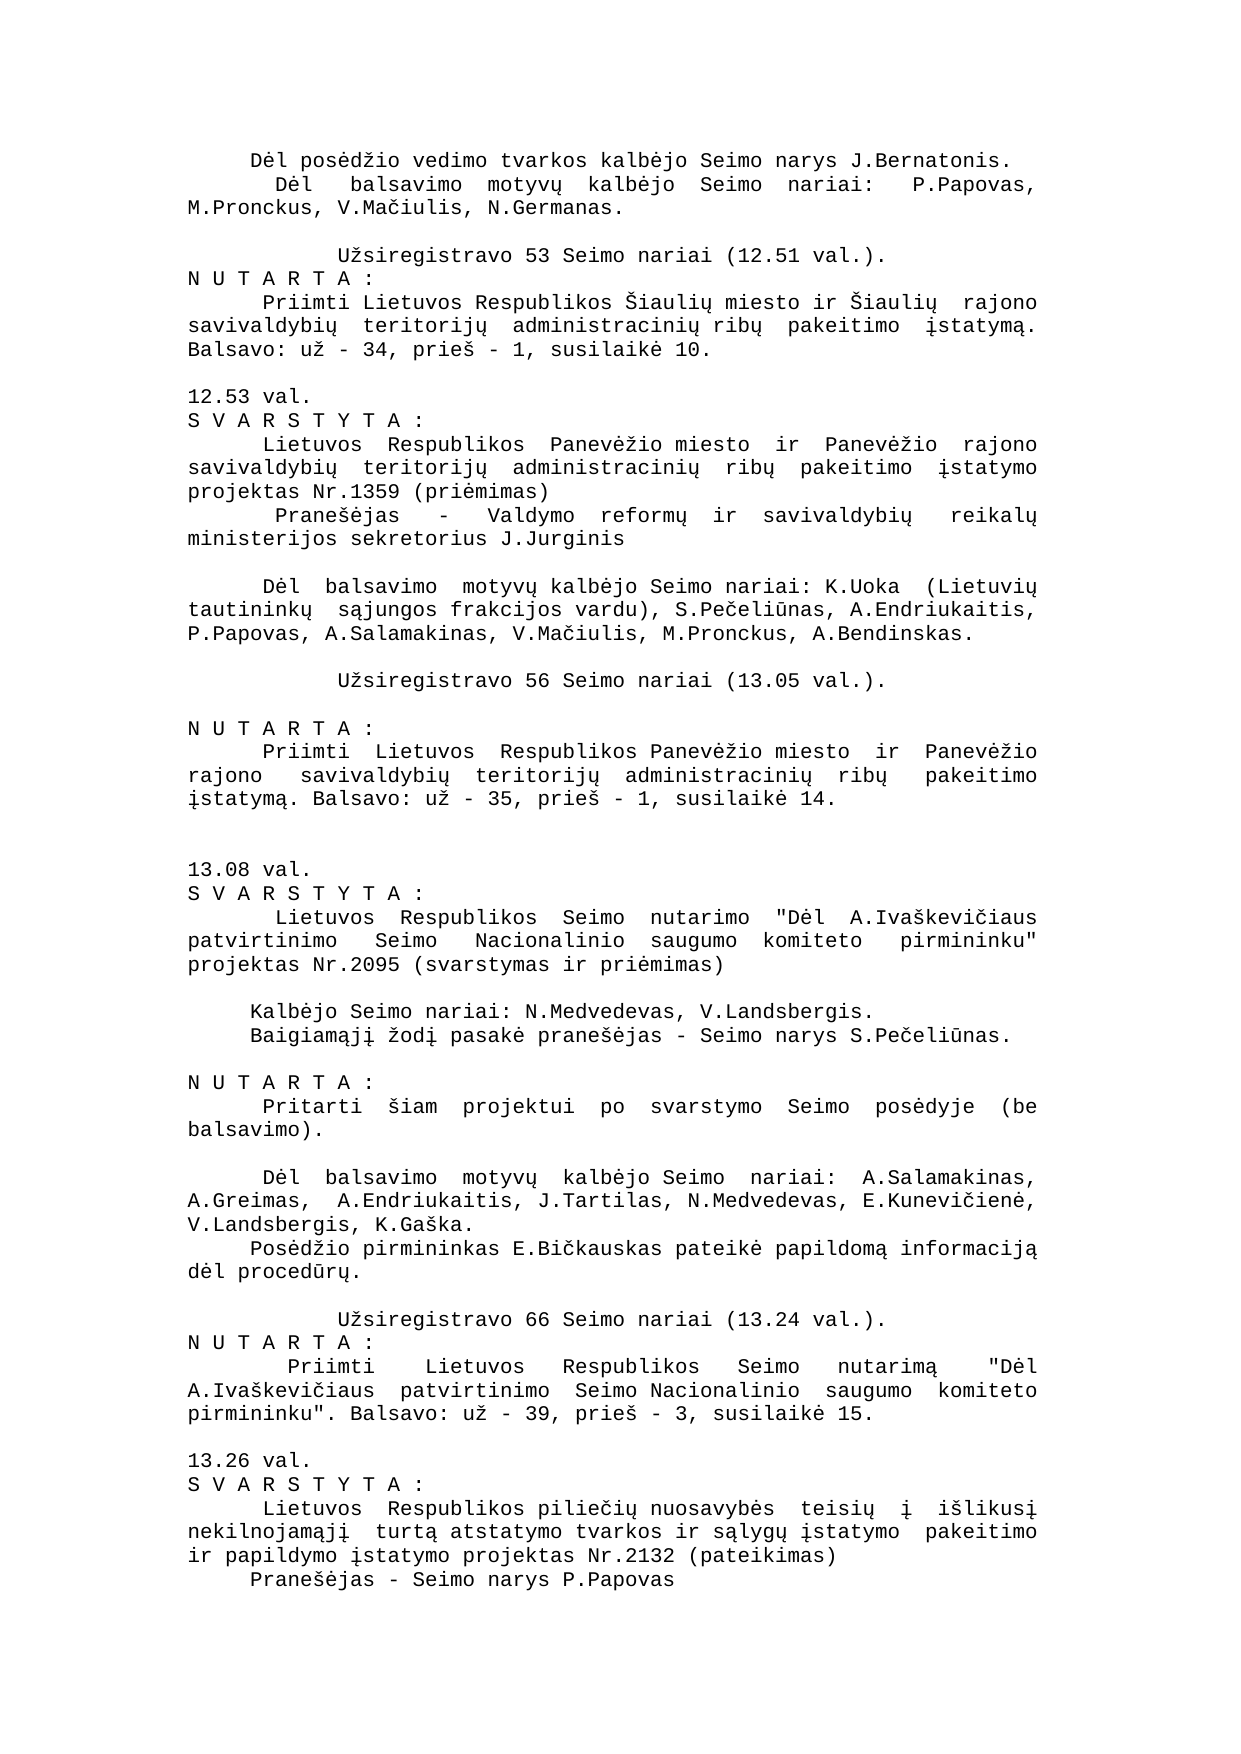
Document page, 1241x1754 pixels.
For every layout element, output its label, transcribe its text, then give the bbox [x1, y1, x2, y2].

text N U T A R T A : [187, 1072, 1053, 1096]
text P.Papovas, A.Salamakinas, V.Mačiulis, M.Pronckus, A.Bendinskas. [187, 623, 1053, 647]
text ir papildymo įstatymo projektas Nr.2132 (pateikimas) [187, 1545, 1053, 1569]
text pirmininku". Balsavo: už - 39, prieš - 3, susilaikė 15. [187, 1403, 1053, 1427]
text Priimti Lietuvos Respublikos Seimo nutarimą "Dėl [187, 1356, 1053, 1379]
text M.Pronckus, V.Mačiulis, N.Germanas. [187, 197, 1053, 221]
text savivaldybių teritorijų administracinių ribų pakeitimo įstatymą. [187, 316, 1053, 339]
text Pranešėjas - Valdymo reformų ir savivaldybių reikalų [187, 505, 1053, 528]
text rajono savivaldybių teritorijų administracinių ribų pakeitimo [187, 765, 1053, 788]
text Dėl posėdžio vedimo tvarkos kalbėjo Seimo narys J.Bernatonis. [187, 150, 1053, 174]
text 13.08 val. [187, 859, 1053, 883]
text balsavimo). [187, 1119, 1053, 1143]
text Dėl balsavimo motyvų kalbėjo Seimo nariai: A.Salamakinas, [187, 1167, 1053, 1190]
text Lietuvos Respublikos Seimo nutarimo "Dėl A.Ivaškevičiaus [187, 907, 1053, 930]
text 12.53 val. [187, 386, 1053, 410]
text ministerijos sekretorius J.Jurginis [187, 528, 1053, 552]
text Dėl balsavimo motyvų kalbėjo Seimo nariai: P.Papovas, [187, 174, 1053, 197]
text Užsiregistravo 66 Seimo nariai (13.24 val.). [187, 1309, 1053, 1332]
text A.Greimas, A.Endriukaitis, J.Tartilas, N.Medvedevas, E.Kunevičienė, [187, 1190, 1053, 1214]
text N U T A R T A : [187, 717, 1053, 741]
text nekilnojamąjį turtą atstatymo tvarkos ir sąlygų įstatymo pakeitimo [187, 1521, 1053, 1545]
text Lietuvos Respublikos piliečių nuosavybės teisių į išlikusį [187, 1498, 1053, 1521]
text Baigiamąjį žodį pasakė pranešėjas - Seimo narys S.Pečeliūnas. [187, 1025, 1053, 1048]
text dėl procedūrų. [187, 1261, 1053, 1285]
text Lietuvos Respublikos Panevėžio miesto ir Panevėžio rajono [187, 434, 1053, 457]
text savivaldybių teritorijų administracinių ribų pakeitimo įstatymo [187, 457, 1053, 481]
text Pritarti šiam projektui po svarstymo Seimo posėdyje (be [187, 1096, 1053, 1119]
text Priimti Lietuvos Respublikos Panevėžio miesto ir Panevėžio [187, 741, 1053, 765]
text Posėdžio pirmininkas E.Bičkauskas pateikė papildomą informaciją [187, 1238, 1053, 1261]
text tautininkų sąjungos frakcijos vardu), S.Pečeliūnas, A.Endriukaitis, [187, 599, 1053, 623]
text Dėl balsavimo motyvų kalbėjo Seimo nariai: K.Uoka (Lietuvių [187, 576, 1053, 599]
text Užsiregistravo 53 Seimo nariai (12.51 val.). [187, 244, 1053, 268]
text projektas Nr.2095 (svarstymas ir priėmimas) [187, 954, 1053, 978]
text Kalbėjo Seimo nariai: N.Medvedevas, V.Landsbergis. [187, 1001, 1053, 1025]
text N U T A R T A : [187, 1332, 1053, 1356]
text N U T A R T A : [187, 268, 1053, 292]
text 13.26 val. [187, 1451, 1053, 1474]
text Balsavo: už - 34, prieš - 1, susilaikė 10. [187, 339, 1053, 363]
text įstatymą. Balsavo: už - 35, prieš - 1, susilaikė 14. [187, 788, 1053, 812]
text projektas Nr.1359 (priėmimas) [187, 481, 1053, 505]
text Pranešėjas - Seimo narys P.Papovas [187, 1569, 1053, 1592]
text S V A R S T Y T A : [187, 410, 1053, 434]
text Užsiregistravo 56 Seimo nariai (13.05 val.). [187, 670, 1053, 694]
text patvirtinimo Seimo Nacionalinio saugumo komiteto pirmininku" [187, 930, 1053, 954]
text Priimti Lietuvos Respublikos Šiaulių miesto ir Šiaulių rajono [187, 292, 1053, 316]
text S V A R S T Y T A : [187, 1474, 1053, 1498]
text S V A R S T Y T A : [187, 883, 1053, 907]
text A.Ivaškevičiaus patvirtinimo Seimo Nacionalinio saugumo komiteto [187, 1379, 1053, 1403]
text V.Landsbergis, K.Gaška. [187, 1214, 1053, 1238]
